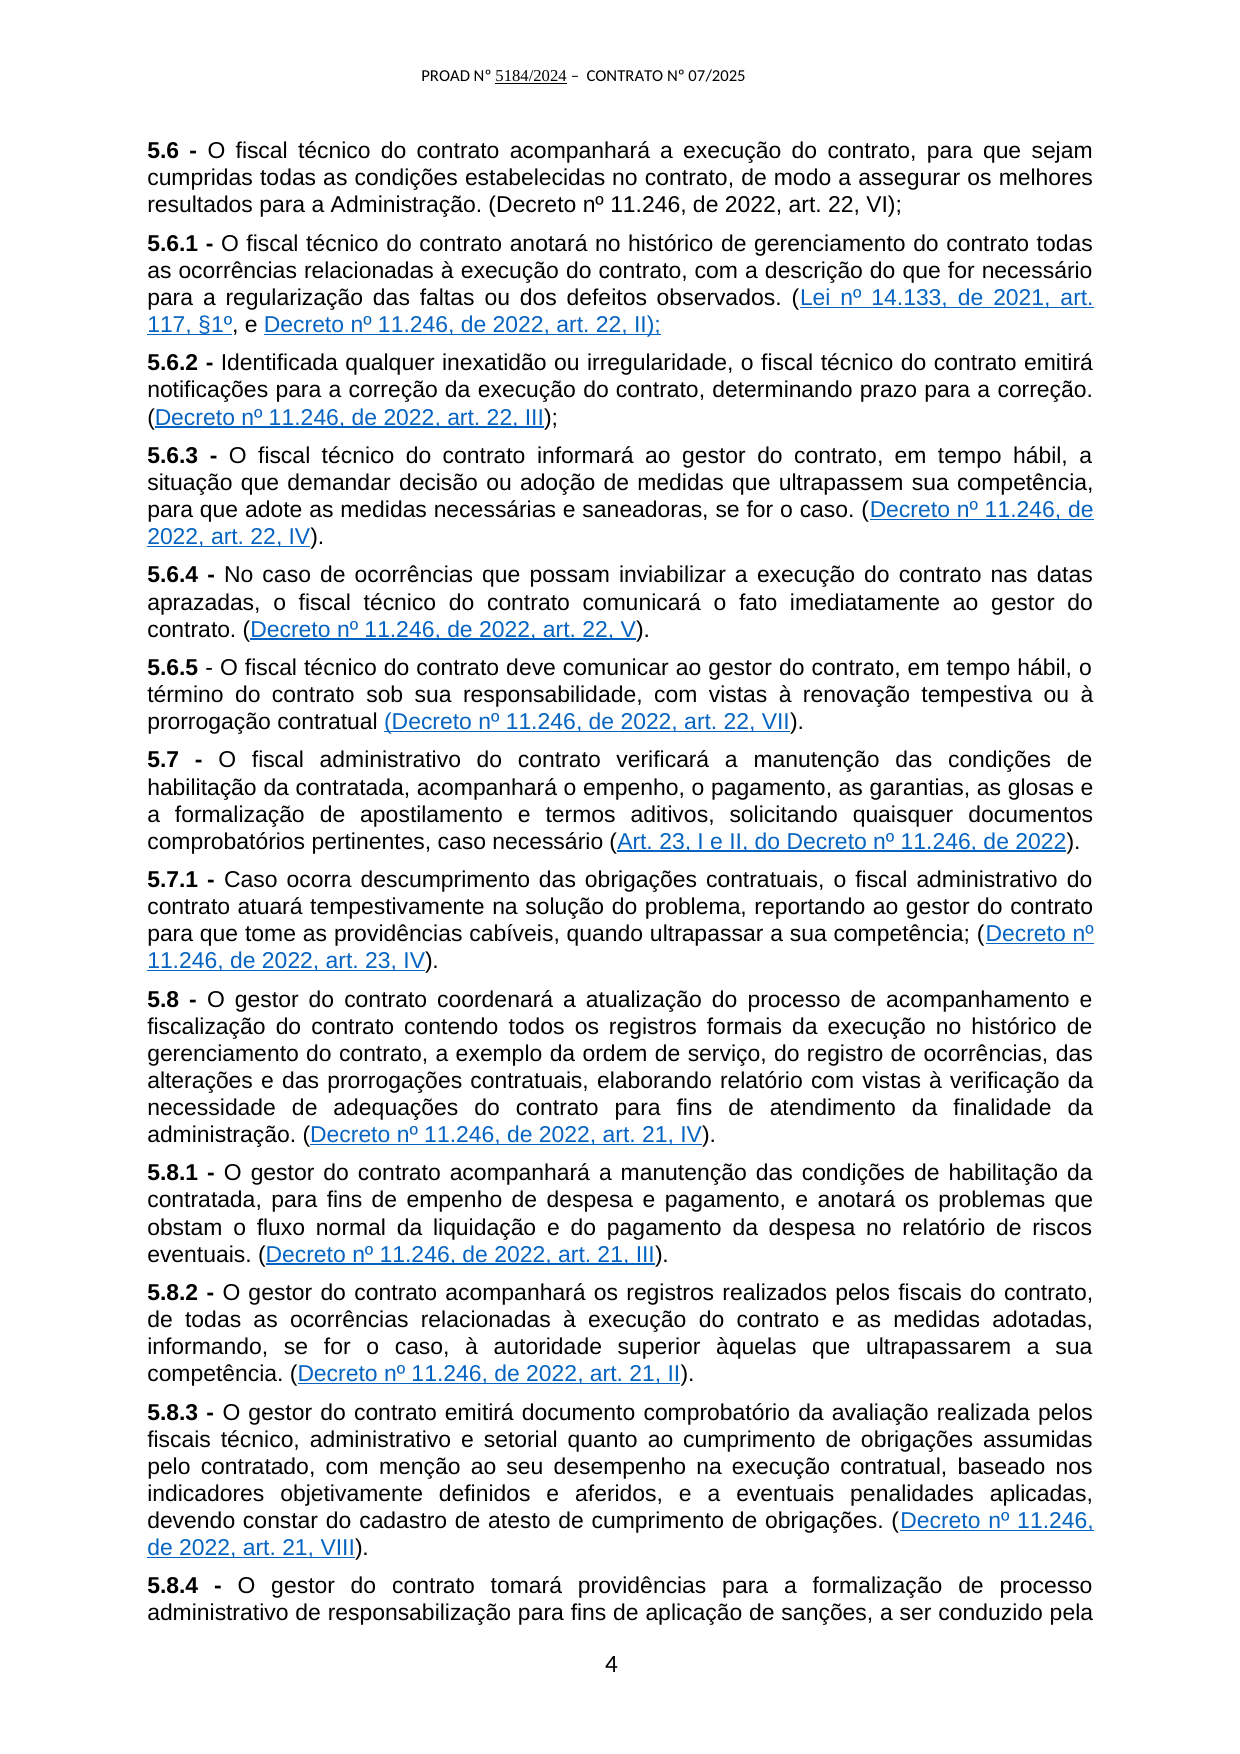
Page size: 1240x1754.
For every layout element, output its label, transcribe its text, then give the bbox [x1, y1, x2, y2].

text 5.8.4 - O gestor do contrato tomará providências para a formalização de processo administrativo de responsabilização para fins de aplicação de sanções, a ser conduzido pela [147, 1572, 1094, 1626]
text 5.6.1 - O fiscal técnico do contrato anotará no histórico de gerenciamento do contrato todas as ocorrências relacionadas à execução do contrato, com a descrição do que for necessário para a regularização das faltas ou dos defeitos observados. (Lei nº 14.133, de 2021, art. 117, §1º, e Decreto nº 11.246, de 2022, art. 22, II); [147, 230, 1094, 337]
text 5.7 - O fiscal administrativo do contrato verificará a manutenção das condições de habilitação da contratada, acompanhará o empenho, o pagamento, as garantias, as glosas e a formalização de apostilamento e termos aditivos, solicitando quaisquer documentos comprobatórios pertinentes, caso necessário (Art. 23, I e II, do Decreto nº 11.246, de 2022). [147, 746, 1094, 854]
text 5.6.5 - O fiscal técnico do contrato deve comunicar ao gestor do contrato, em tempo hábil, o término do contrato sob sua responsabilidade, com vistas à renovação tempestiva ou à prorrogação contratual (Decreto nº 11.246, de 2022, art. 22, VII). [147, 654, 1094, 734]
text 5.8.3 - O gestor do contrato emitirá documento comprobatório da avaliação realizada pelos fiscais técnico, administrativo e setorial quanto ao cumprimento de obrigações assumidas pelo contratado, com menção ao seu desempenho na execução contratual, baseado nos indicadores objetivamente definidos e aferidos, e a eventuais penalidades aplicadas, devendo constar do cadastro de atesto de cumprimento de obrigações. (Decreto nº 11.246, de 2022, art. 21, VIII). [147, 1398, 1094, 1560]
text 5.6 - O fiscal técnico do contrato acompanhará a execução do contrato, para que sejam cumpridas todas as condições estabelecidas no contrato, de modo a assegurar os melhores resultados para a Administração. (Decreto nº 11.246, de 2022, art. 22, VI); [147, 137, 1094, 218]
text 5.8.2 - O gestor do contrato acompanhará os registros realizados pelos fiscais do contrato, de todas as ocorrências relacionadas à execução do contrato e as medidas adotadas, informando, se for o caso, à autoridade superior àquelas que ultrapassarem a sua competência. (Decreto nº 11.246, de 2022, art. 21, II). [147, 1279, 1094, 1387]
text 5.7.1 - Caso ocorra descumprimento das obrigações contratuais, o fiscal administrativo do contrato atuará tempestivamente na solução do problema, reportando ao gestor do contrato para que tome as providências cabíveis, quando ultrapassar a sua competência; (Decreto nº 11.246, de 2022, art. 23, IV). [147, 866, 1094, 974]
text 5.6.3 - O fiscal técnico do contrato informará ao gestor do contrato, em tempo hábil, a situação que demandar decisão ou adoção de medidas que ultrapassem sua competência, para que adote as medidas necessárias e saneadoras, se for o caso. (Decreto nº 11.246, de 2022, art. 22, IV). [147, 442, 1094, 549]
text 5.6.4 - No caso de ocorrências que possam inviabilizar a execução do contrato nas datas aprazadas, o fiscal técnico do contrato comunicará o fato imediatamente ao gestor do contrato. (Decreto nº 11.246, de 2022, art. 22, V). [147, 561, 1094, 642]
text 5.8.1 - O gestor do contrato acompanhará a manutenção das condições de habilitação da contratada, para fins de empenho de despesa e pagamento, e anotará os problemas que obstam o fluxo normal da liquidação e do pagamento da despesa no relatório de riscos eventuais. (Decreto nº 11.246, de 2022, art. 21, III). [147, 1159, 1094, 1267]
text 5.6.2 - Identificada qualquer inexatidão ou irregularidade, o fiscal técnico do contrato emitirá notificações para a correção da execução do contrato, determinando prazo para a correção. (Decreto nº 11.246, de 2022, art. 22, III); [147, 349, 1094, 430]
text 5.8 - O gestor do contrato coordenará a atualização do processo de acompanhamento e fiscalização do contrato contendo todos os registros formais da execução no histórico de gerenciamento do contrato, a exemplo da ordem de serviço, do registro de ocorrências, das alterações e das prorrogações contratuais, elaborando relatório com vistas à verificação da necessidade de adequações do contrato para fins de atendimento da finalidade da administração. (Decreto nº 11.246, de 2022, art. 21, IV). [147, 986, 1094, 1147]
